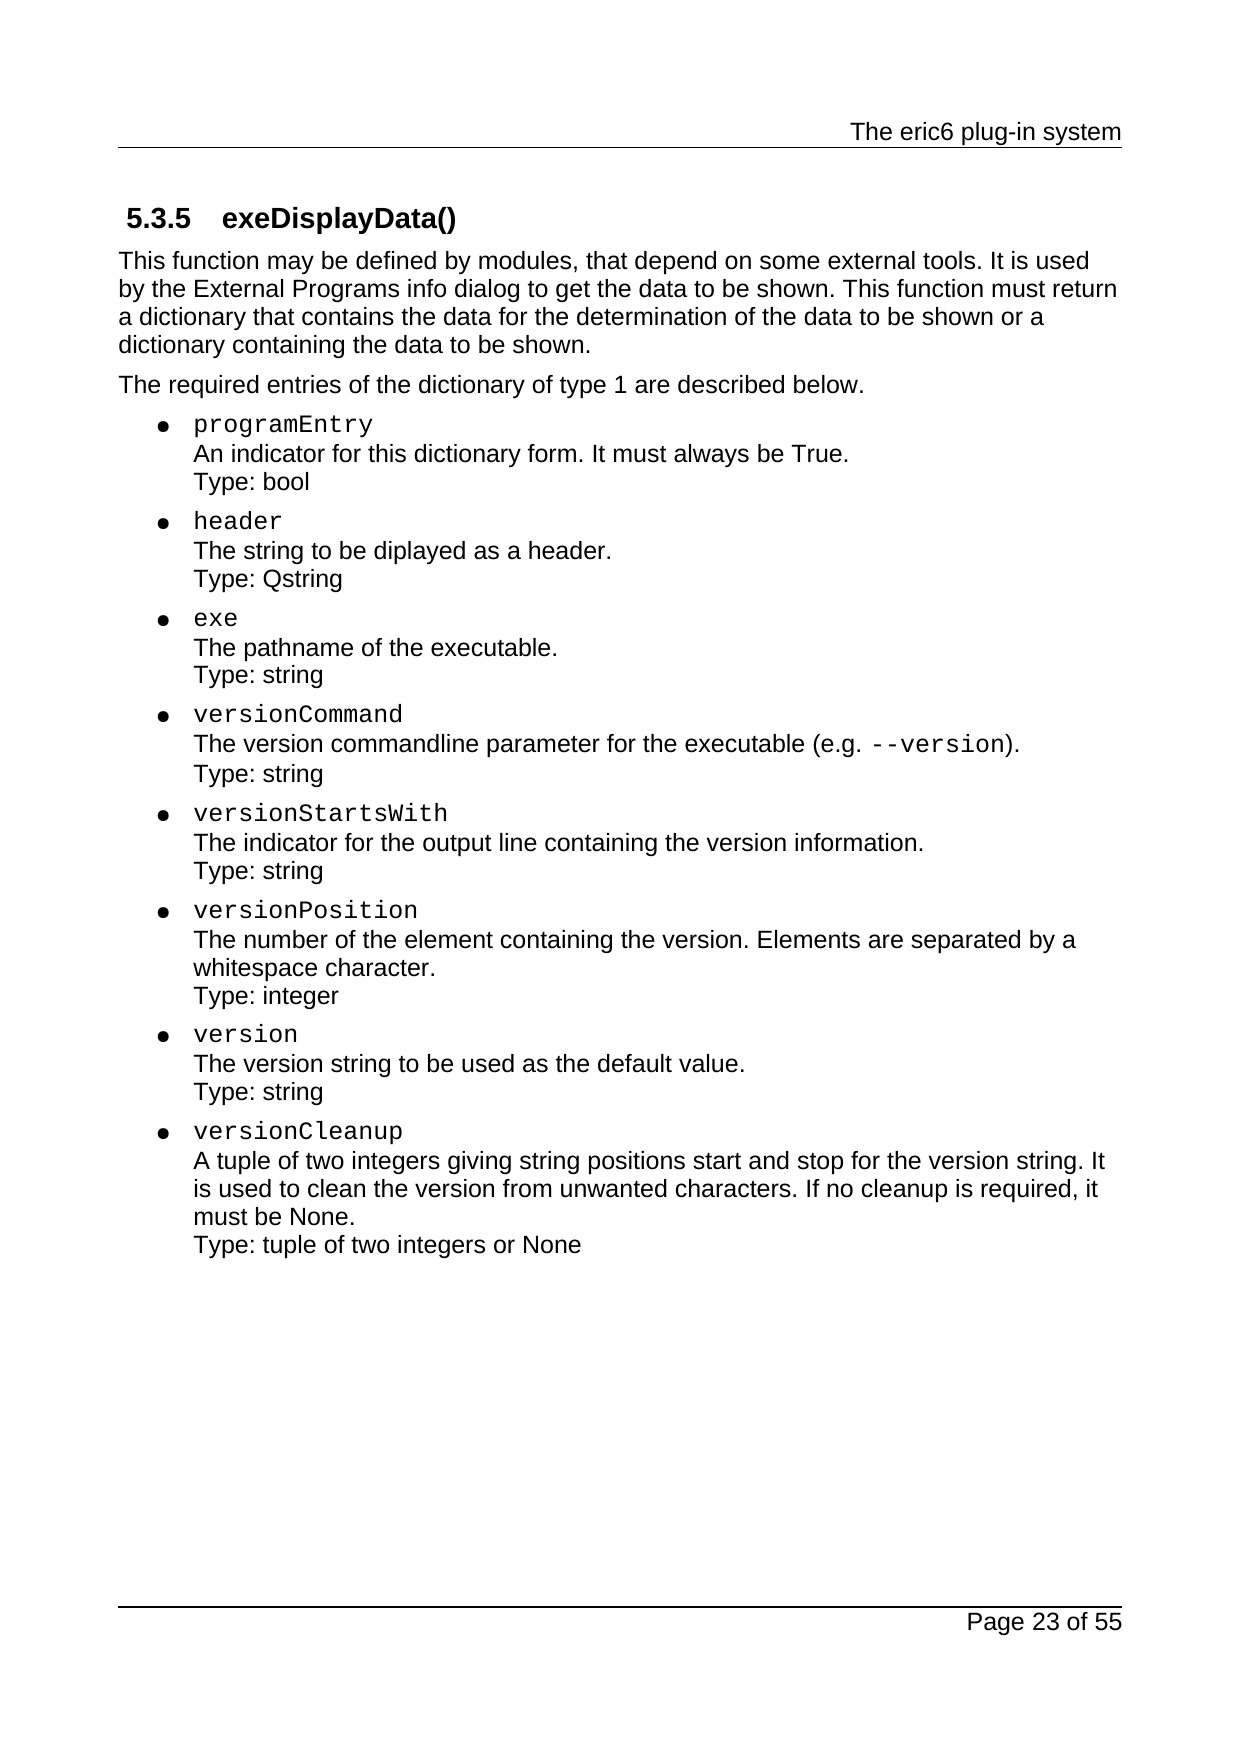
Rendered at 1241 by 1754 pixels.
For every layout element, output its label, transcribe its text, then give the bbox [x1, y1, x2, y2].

list version The version string to be used as the default value. Type: string [156, 1022, 1122, 1106]
list versionCleanup A tuple of two integers giving string positions start and stop for the version string. It is used to clean the version from unwanted characters. If no cleanup is required, it must be None. Type: tuple of two integers or None [156, 1118, 1122, 1258]
text This function may be defined by modules, that depend on some external tools. It is used by the External Programs info dialog to get the data to be shown. This function must return a dictionary that contains the data for the determination of the data to be shown or a dictionary containing the data to be shown. [118, 247, 1122, 359]
list header The string to be diplayed as a header. Type: Qstring [156, 508, 1122, 593]
text The required entries of the dictionary of type 1 are described below. [118, 371, 1122, 399]
subtitle exeDisplayData() [118, 202, 1122, 235]
list exe The pathname of the executable. Type: string [156, 605, 1122, 689]
list programEntry An indicator for this dictionary form. It must always be True. Type: bool [156, 412, 1122, 496]
list versionPosition The number of the element containing the version. Elements are separated by a whitespace character. Type: integer [156, 897, 1122, 1009]
list versionCommand The version commandline parameter for the executable (e.g. --version). Type: string [156, 702, 1122, 788]
list versionStartsWith The indicator for the output line containing the version information. Type: string [156, 801, 1122, 885]
